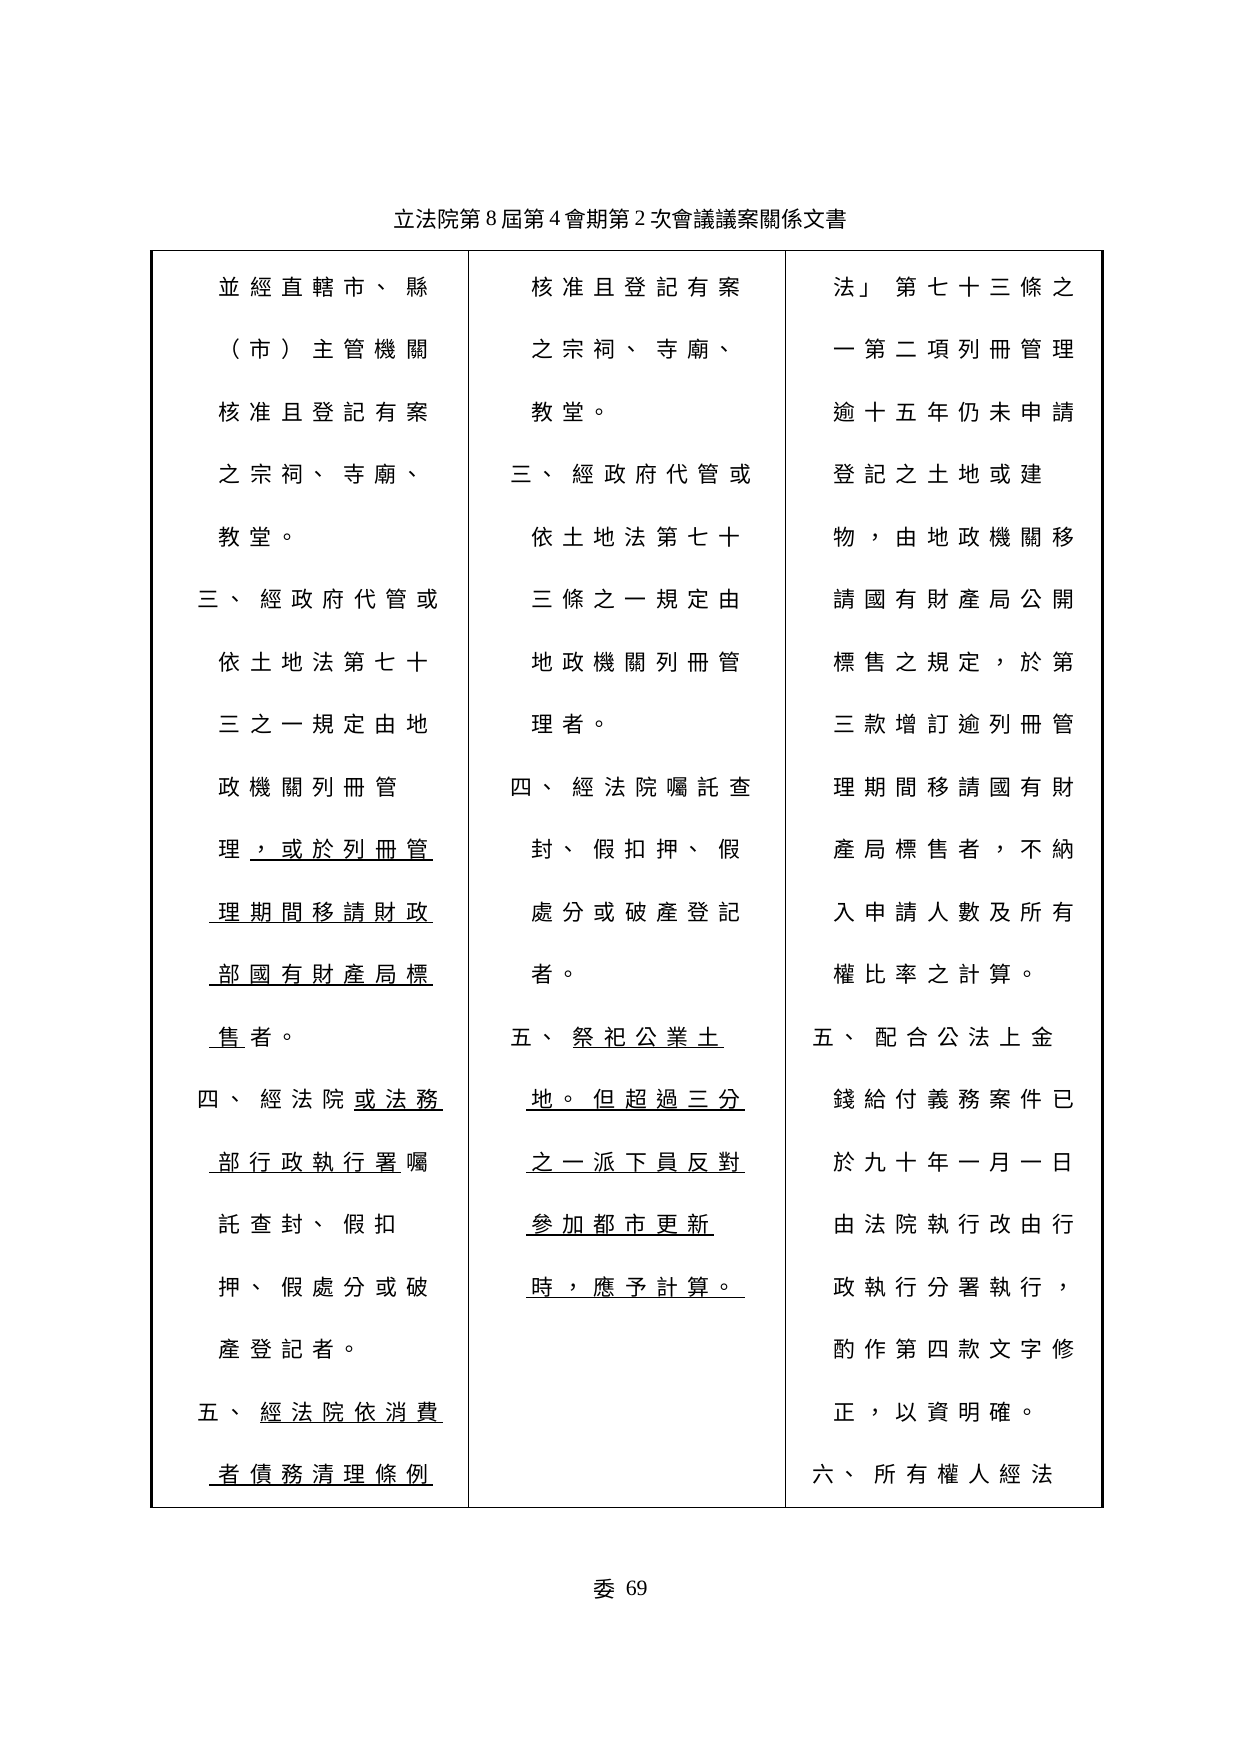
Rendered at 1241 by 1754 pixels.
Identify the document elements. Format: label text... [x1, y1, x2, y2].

table_cell 並經直轄市、縣（市）主管機關核准且登記有案之宗祠、寺廟、教堂。 三、經政府代管或依土地法第七十三之一規定由地政機關列冊管理，或於列冊管理期間移請財政部國有財產局標售者。 四、經法院或法務部行政執行署囑託查封、假扣押、假處分或破產登記者。 五、經法院依消費者債務清理條例 [153, 251, 468, 1507]
table_cell 核准且登記有案之宗祠、寺廟、教堂。 三、經政府代管或依土地法第七十三條之一規定由地政機關列冊管理者。 四、經法院囑託查封、假扣押、假處分或破產登記者。 五、祭祀公業土地。但超過三分之一派下員反對參加都市更新時，應予計算。 [469, 251, 785, 1507]
table_cell 法」第七十三條之一第二項列冊管理逾十五年仍未申請登記之土地或建物，由地政機關移請國有財產局公開標售之規定，於第三款增訂逾列冊管理期間移請國有財產局標售者，不納入申請人數及所有權比率之計算。 五、配合公法上金錢給付義務案件已於九十年一月一日由法院執行改由行政執行分署執行，酌作第四款文字修正，以資明確。 六、所有權人經法 [786, 251, 1101, 1507]
